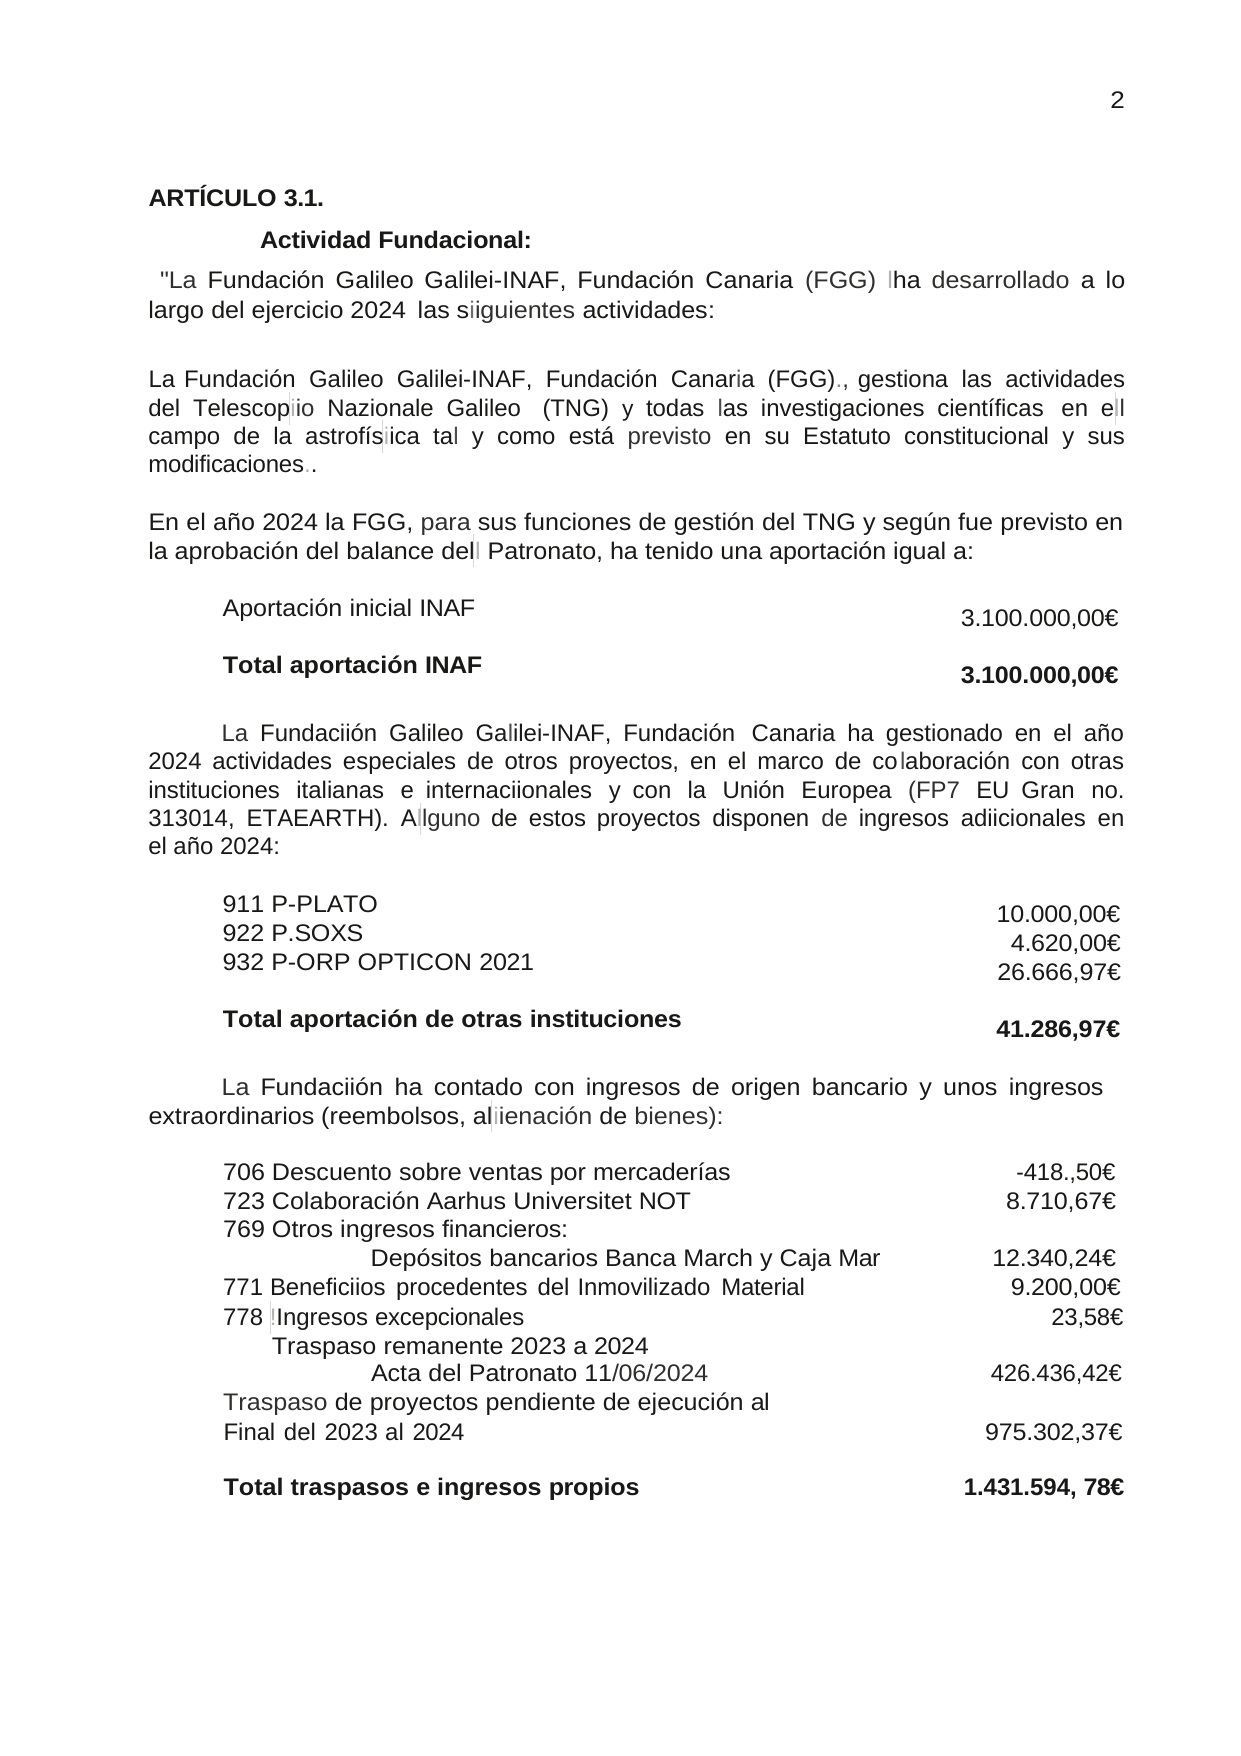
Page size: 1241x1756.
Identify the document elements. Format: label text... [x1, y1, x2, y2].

subtitle Total aportación INAF [223, 651, 486, 679]
table_cell Traspaso de proyectos pendiente de ejecución al [218, 1389, 922, 1418]
table_cell Final del 2023 al 2024 [218, 1418, 922, 1461]
text En el año 2024 la FGG, para sus funciones de gestión del TNG y según fue previsto en la aprobación del balance dell Patronato, ha tenido una aportación igual a: [148, 508, 1125, 564]
table_cell 12.340,24€ [922, 1245, 1129, 1274]
text Actividad Fundacional: [260, 226, 1141, 253]
subtitle ARTÍCULO 3.1. [148, 184, 1141, 212]
table_cell !Ingresos excepcionales [271, 1303, 922, 1333]
table_cell 9.200,00€ [922, 1274, 1129, 1303]
table_cell [922, 1389, 1129, 1418]
text La Fundaciión ha contado con ingresos de origen bancario y unos ingresos extraordinarios (reembolsos, aliienación de bienes): [148, 1073, 1141, 1129]
table_cell 778 [218, 1303, 270, 1333]
table_cell Traspaso remanente 2023 a 2024 Acta del Patronato 11/06/2024 [218, 1334, 922, 1389]
text "La Fundación Galileo Galilei-INAF, Fundación Canaria (FGG) lha desarrollado a lo largo del ejercicio 2024 las siiguientes actividades: [148, 266, 1125, 323]
text Aportación inicial INAF [222, 594, 486, 622]
table_header 706 Descuento sobre ventas por mercaderías [218, 1160, 922, 1188]
text 26.666,97€ [911, 958, 1121, 985]
table_cell [922, 1217, 1129, 1245]
subtitle Total aportación de otras instituciones [223, 1005, 685, 1033]
text 911 P-PLATO [222, 889, 685, 917]
table_cell 723 Colaboración Aarhus Universitet NOT [218, 1188, 922, 1217]
text 3.100.000,00€ [961, 604, 1141, 631]
table_cell Total traspasos e ingresos propios [218, 1461, 922, 1503]
table_cell Depósitos bancarios Banca March y Caja Mar [218, 1245, 922, 1274]
text 922 P.SOXS [222, 919, 685, 947]
table_cell 769 Otros ingresos financieros: [218, 1217, 922, 1245]
text La Fundaciión Galileo Galilei-INAF, Fundación Canaria ha gestionado en el año 2024 actividades especiales de otros proyectos, en el marco de colaboración con otras instituciones italianas e internaciionales y con la Unión Europea (FP7 EU Gran no. 313014, ETAEARTH). Allguno de estos proyectos disponen de ingresos adiicionales en el año 2024: [148, 719, 1124, 860]
text 10.000,00€ [911, 899, 1120, 927]
table_cell 975.302,37€ [922, 1418, 1129, 1461]
table_cell 8.710,67€ [922, 1188, 1129, 1217]
subtitle 3.100.000,00€ [961, 661, 1141, 688]
table_cell 23,58€ [922, 1303, 1129, 1333]
subtitle 41.286,97€ [911, 1015, 1120, 1042]
table_cell 1.431.594, 78€ [922, 1461, 1129, 1503]
text La Fundación Galileo Galilei-INAF, Fundación Canaria (FGG)., gestiona las actividades del Telescopiio Nazionale Galileo (TNG) y todas las investigaciones científicas en ell campo de la astrofísiica tal y como está previsto en su Estatuto constitucional y sus modificaciones.. [148, 365, 1125, 478]
table_cell 771 Beneficiios procedentes del Inmovilizado Material [218, 1274, 922, 1303]
table_header -418.,50€ [922, 1160, 1129, 1188]
text 932 P-ORP OPTICON 2021 [222, 948, 685, 975]
table_cell 426.436,42€ [922, 1334, 1129, 1389]
text 4.620,00€ [911, 929, 1121, 956]
